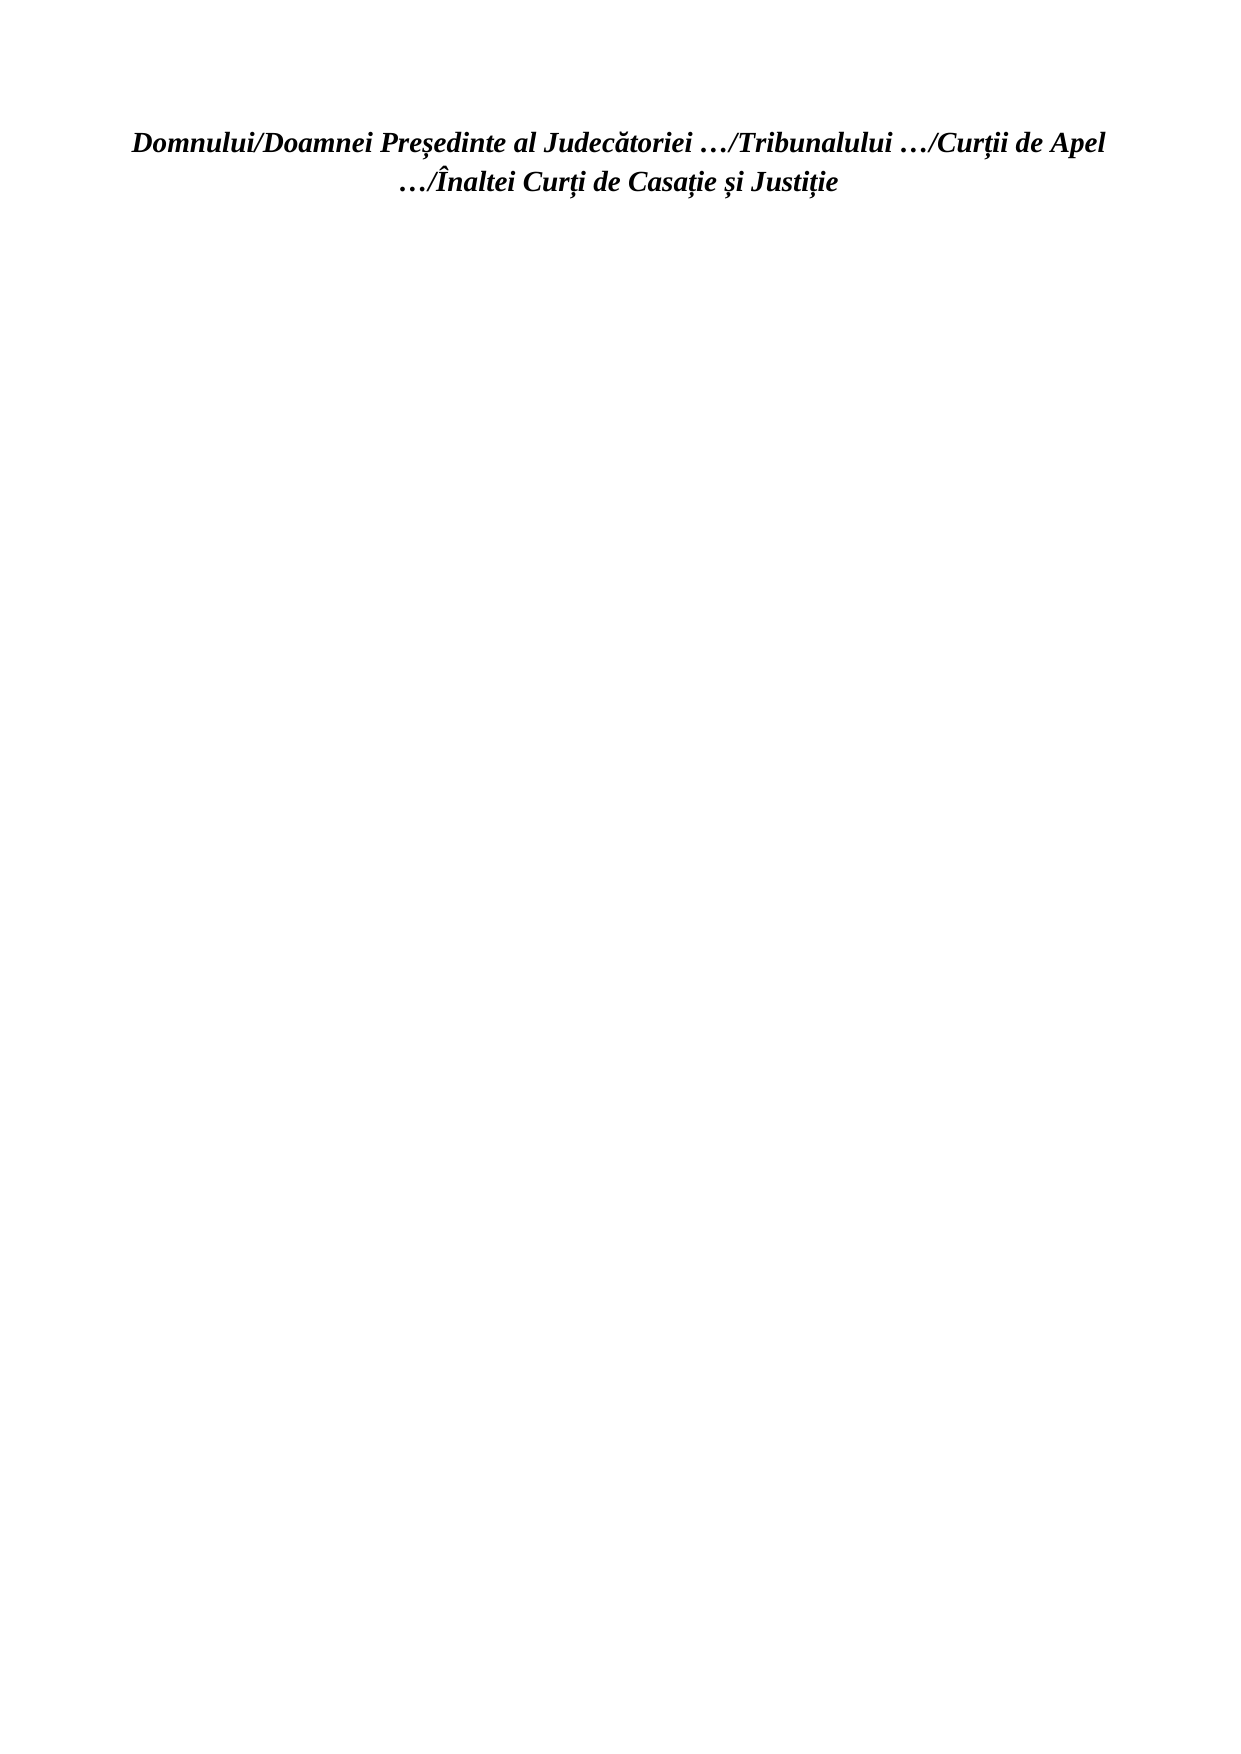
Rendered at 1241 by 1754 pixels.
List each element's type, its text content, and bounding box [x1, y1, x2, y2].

text Domnului/Doamnei Președinte al Judecătoriei …/Tribunalului …/Curții de Apel …/Înaltei Curți de Casație și Justiție [118, 126, 1122, 198]
